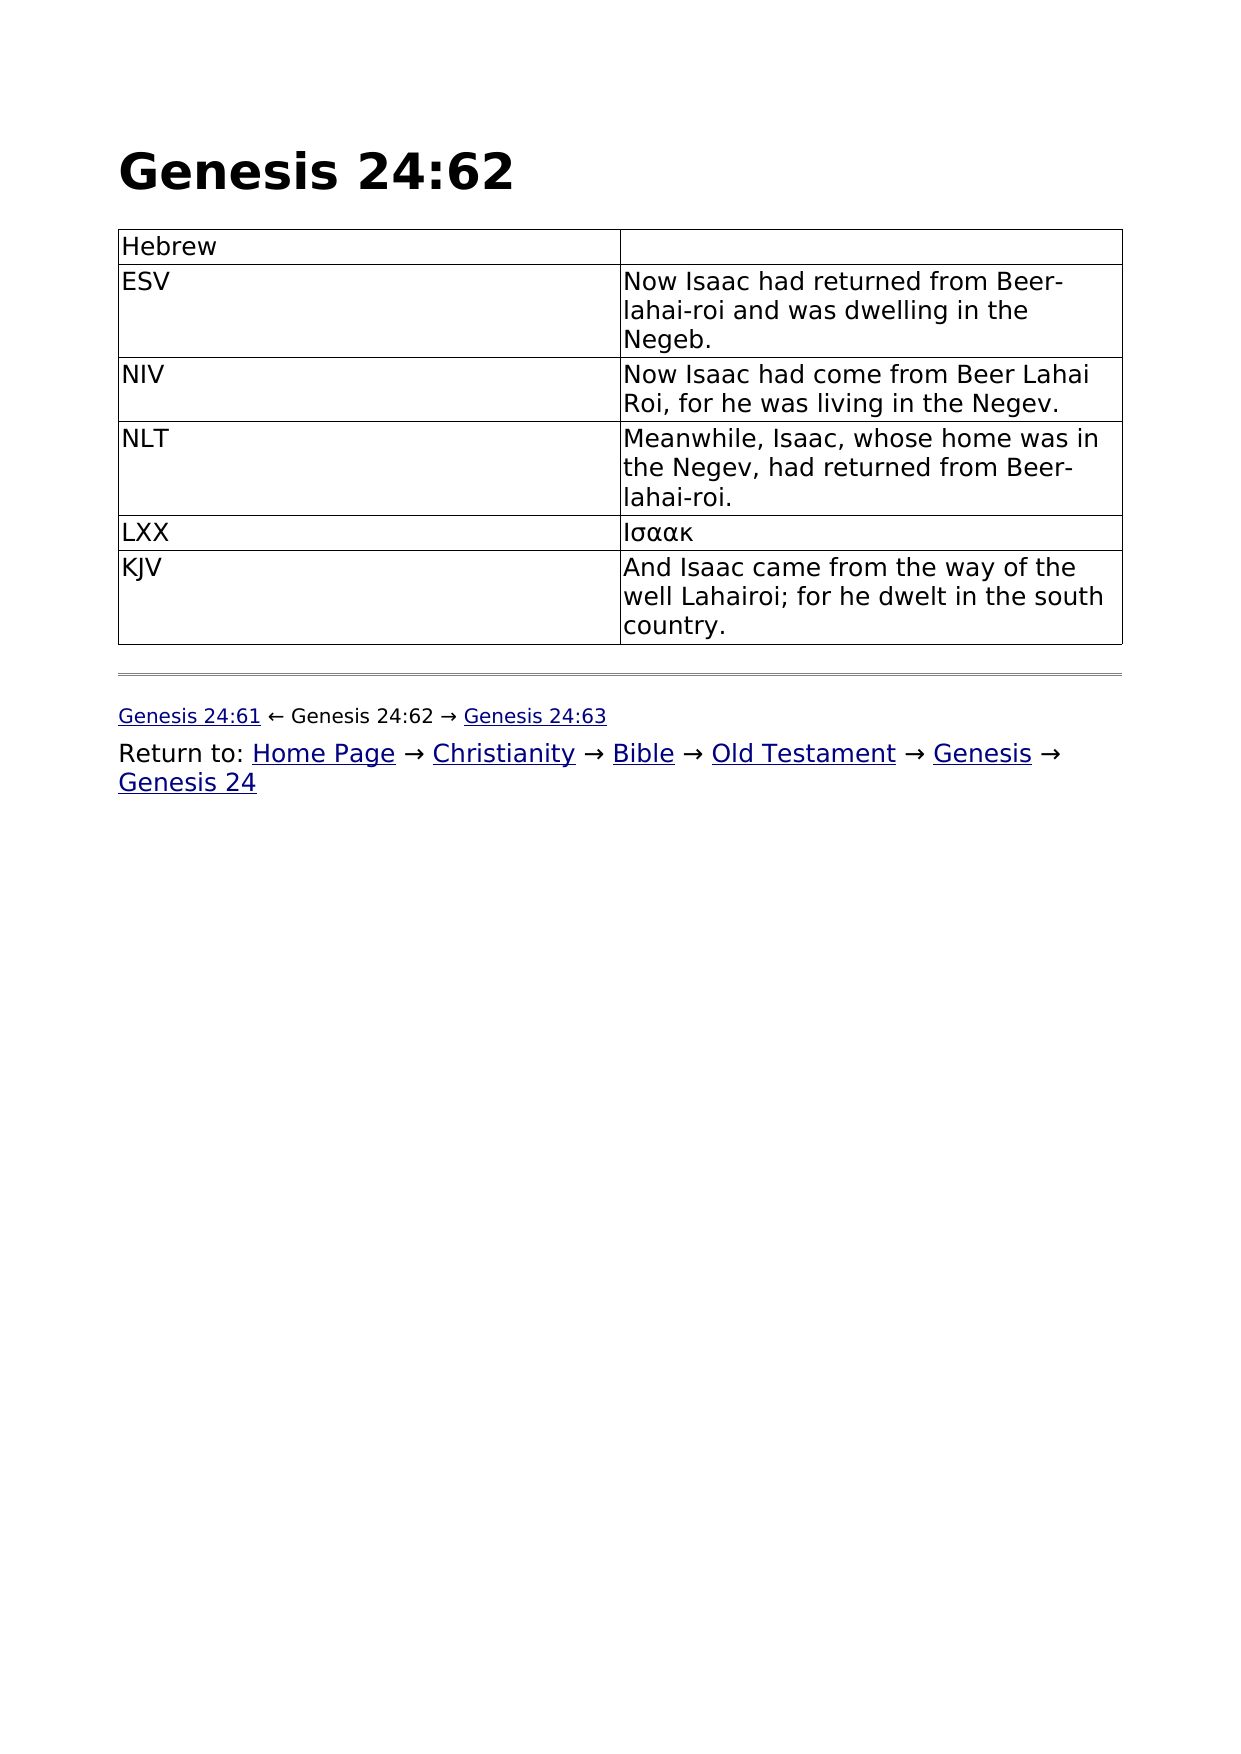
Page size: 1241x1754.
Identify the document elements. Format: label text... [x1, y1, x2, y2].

table_header [621, 230, 1122, 264]
table_cell ESV [119, 265, 620, 357]
table_cell Ισαακ [621, 516, 1122, 550]
table_cell Meanwhile, Isaac, whose home was in the Negev, had returned from Beer-lahai-roi. [621, 422, 1122, 515]
table_header Hebrew [119, 230, 620, 264]
table_cell Now Isaac had come from Beer Lahai Roi, for he was living in the Negev. [621, 358, 1122, 421]
table_cell KJV [119, 551, 620, 643]
text Return to: Home Page → Christianity → Bible → Old Testament → Genesis → Genesis 24 [118, 739, 1122, 797]
text Genesis 24:61 ← Genesis 24:62 → Genesis 24:63 [118, 705, 1122, 739]
table_cell LXX [119, 516, 620, 550]
table_cell NLT [119, 422, 620, 515]
table_cell And Isaac came from the way of the well Lahairoi; for he dwelt in the south country. [621, 551, 1122, 643]
subtitle Genesis 24:62 [118, 143, 1122, 201]
table_cell Now Isaac had returned from Beer-lahai-roi and was dwelling in the Negeb. [621, 265, 1122, 357]
table_cell NIV [119, 358, 620, 421]
